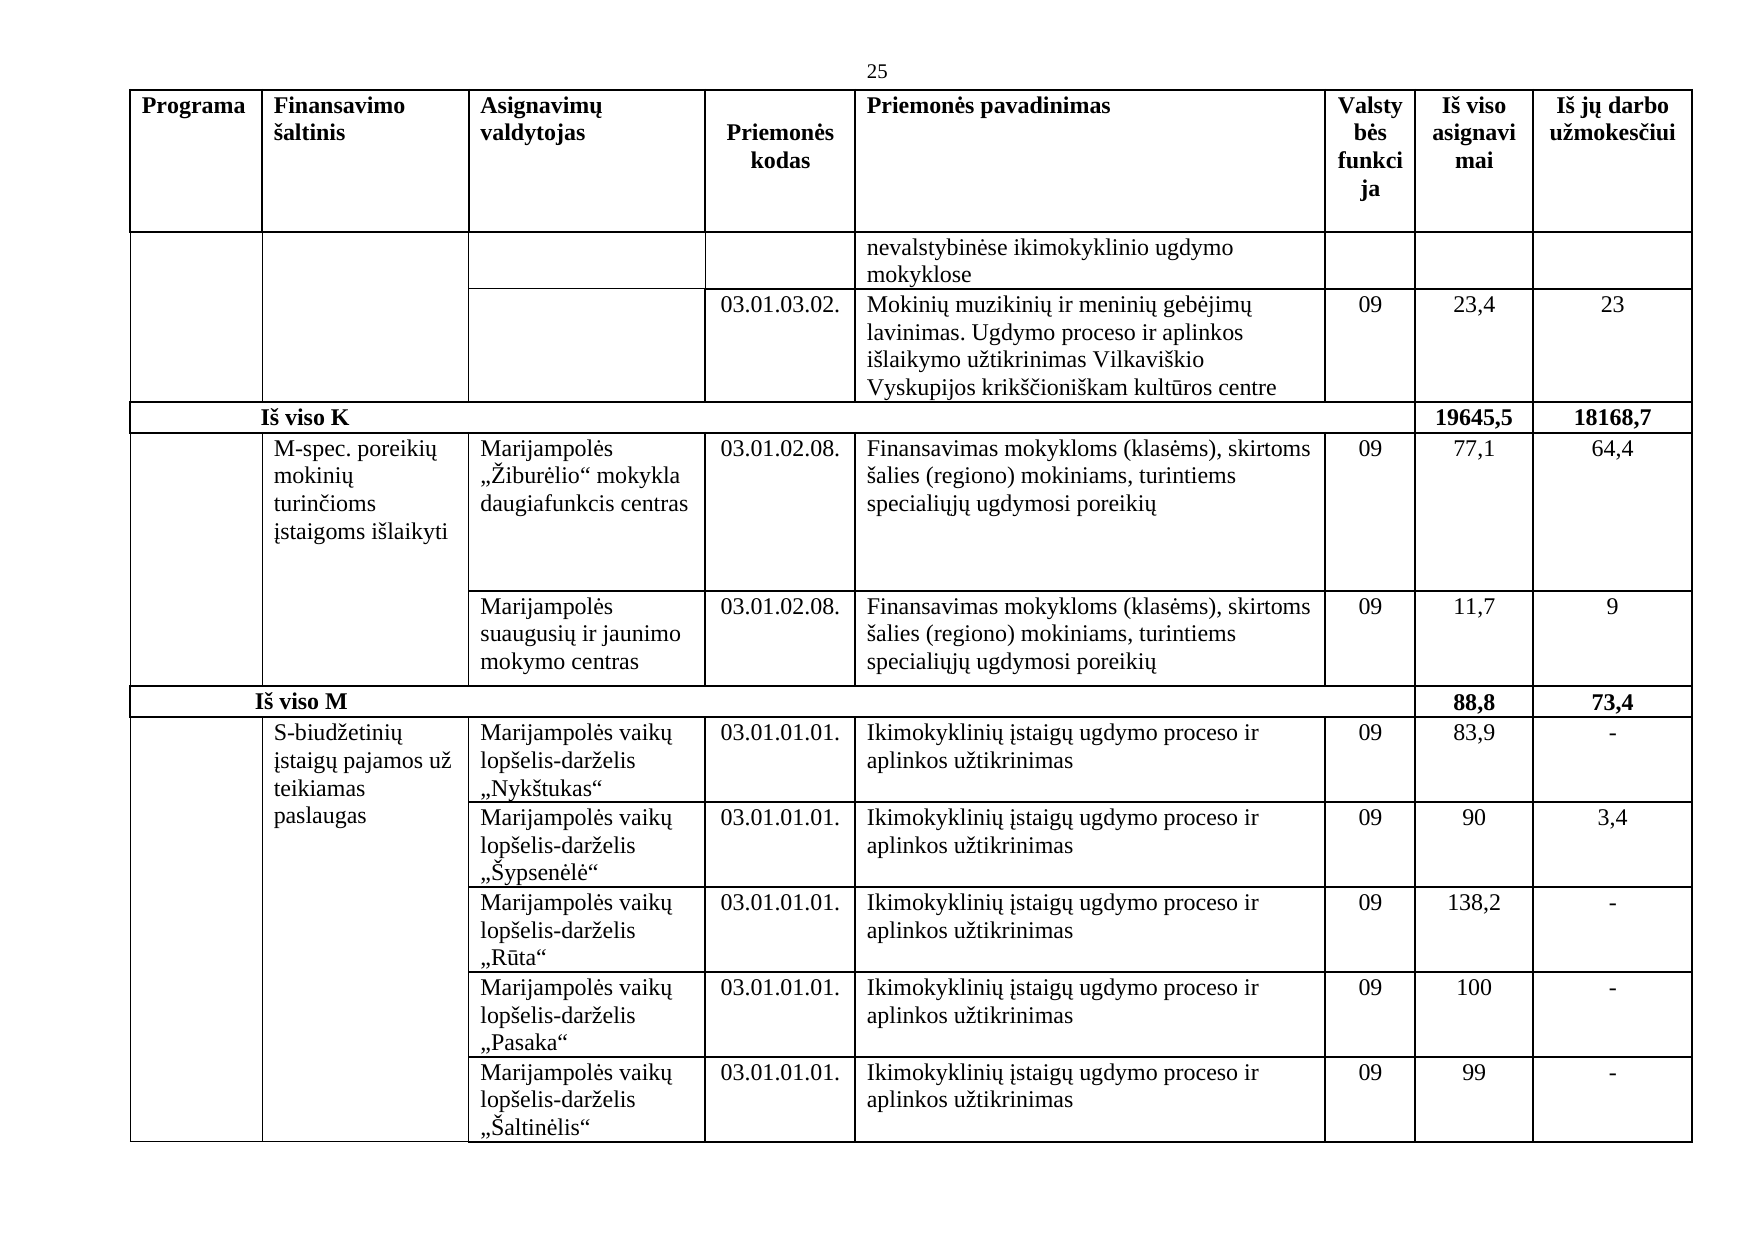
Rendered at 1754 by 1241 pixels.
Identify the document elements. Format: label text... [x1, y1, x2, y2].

table_cell Ikimokyklinių įstaigų ugdymo proceso ir aplinkos užtikrinimas [856, 803, 1324, 886]
table_cell 09 [1326, 592, 1414, 685]
table_cell 03.01.01.01. [706, 973, 854, 1056]
table_cell Marijampolės vaikų lopšelis-darželis „Šypsenėlė“ [469, 803, 704, 886]
table_header Asignavimų valdytojas [470, 91, 704, 201]
table_cell [470, 201, 704, 231]
table_cell M-spec. poreikių mokinių turinčioms įstaigoms išlaikyti [263, 434, 468, 685]
table_cell [469, 289, 704, 401]
table_cell [1326, 233, 1414, 288]
table_cell [1416, 233, 1532, 288]
table_header Finansavimo šaltinis [263, 91, 468, 201]
table_cell - [1534, 973, 1691, 1056]
table_cell [263, 233, 468, 401]
table_cell 11,7 [1416, 592, 1532, 685]
table_cell Ikimokyklinių įstaigų ugdymo proceso ir aplinkos užtikrinimas [856, 1058, 1324, 1141]
table_cell 64,4 [1534, 434, 1691, 590]
table_cell 19645,5 [1416, 403, 1532, 432]
table_cell S-biudžetinių įstaigų pajamos už teikiamas paslaugas [263, 718, 468, 1056]
table_cell 03.01.01.01. [706, 888, 854, 971]
table_cell 03.01.02.08. [706, 434, 854, 590]
table_cell 88,8 [1416, 687, 1532, 716]
table_cell 09 [1326, 434, 1414, 590]
table_cell 09 [1326, 290, 1414, 401]
table_cell Finansavimas mokykloms (klasėms), skirtoms šalies (regiono) mokiniams, turintiems specialiųjų ugdymosi poreikių [856, 592, 1324, 685]
table_cell 23 [1534, 290, 1691, 401]
table_cell Ikimokyklinių įstaigų ugdymo proceso ir aplinkos užtikrinimas [856, 888, 1324, 971]
table_cell [706, 233, 854, 288]
table_cell [1534, 233, 1691, 288]
table_cell [1326, 201, 1414, 231]
table_cell [131, 718, 262, 1056]
table_cell Iš viso K [131, 403, 1414, 432]
table_cell 23,4 [1416, 290, 1532, 401]
table_header Programa [131, 91, 261, 201]
table_cell Marijampolės suaugusių ir jaunimo mokymo centras [469, 592, 704, 685]
table_cell 73,4 [1534, 687, 1691, 716]
table_cell [131, 233, 262, 401]
table_cell 03.01.03.02. [706, 290, 854, 401]
table_cell Marijampolės vaikų lopšelis-darželis „Pasaka“ [469, 973, 704, 1056]
table_cell [263, 1056, 468, 1141]
table_cell 83,9 [1416, 718, 1532, 801]
table_cell [131, 1056, 262, 1141]
table_cell [856, 201, 1324, 231]
table_cell [131, 434, 262, 685]
table_cell [469, 233, 705, 288]
table_cell [131, 201, 261, 231]
table_cell nevalstybinėse ikimokyklinio ugdymo mokyklose [856, 233, 1324, 288]
table_cell - [1534, 718, 1691, 801]
table_cell 09 [1326, 888, 1414, 971]
table_header Priemonės kodas [706, 91, 854, 201]
table_cell 77,1 [1416, 434, 1532, 590]
table_cell Mokinių muzikinių ir meninių gebėjimų lavinimas. Ugdymo proceso ir aplinkos išlaikymo užtikrinimas Vilkaviškio Vyskupijos krikščioniškam kultūros centre [856, 290, 1324, 401]
table_cell Ikimokyklinių įstaigų ugdymo proceso ir aplinkos užtikrinimas [856, 973, 1324, 1056]
table_cell [263, 201, 468, 231]
table_cell 3,4 [1534, 803, 1691, 886]
table_cell Finansavimas mokykloms (klasėms), skirtoms šalies (regiono) mokiniams, turintiems specialiųjų ugdymosi poreikių [856, 434, 1324, 590]
table_cell 18168,7 [1534, 403, 1691, 432]
table_cell 09 [1326, 718, 1414, 801]
table_cell Marijampolės „Žiburėlio“ mokykla daugiafunkcis centras [469, 434, 704, 590]
table_cell 90 [1416, 803, 1532, 886]
table_cell 9 [1534, 592, 1691, 685]
table_cell Marijampolės vaikų lopšelis-darželis „Nykštukas“ [469, 718, 704, 801]
table_cell 03.01.01.01. [706, 803, 854, 886]
table_cell 09 [1326, 803, 1414, 886]
table_cell Marijampolės vaikų lopšelis-darželis „Šaltinėlis“ [469, 1058, 704, 1141]
table_cell Ikimokyklinių įstaigų ugdymo proceso ir aplinkos užtikrinimas [856, 718, 1324, 801]
table_cell 100 [1416, 973, 1532, 1056]
table_cell 09 [1326, 1058, 1414, 1141]
table_cell 03.01.02.08. [706, 592, 854, 685]
table_cell 138,2 [1416, 888, 1532, 971]
table_cell 99 [1416, 1058, 1532, 1141]
table_cell - [1534, 1058, 1691, 1141]
table_header Iš viso asignavimai [1416, 91, 1532, 231]
table_cell - [1534, 888, 1691, 971]
table_cell 03.01.01.01. [706, 1058, 854, 1141]
table_cell Marijampolės vaikų lopšelis-darželis „Rūta“ [469, 888, 704, 971]
table_cell [706, 201, 854, 231]
table_cell 03.01.01.01. [706, 718, 854, 801]
table_cell 09 [1326, 973, 1414, 1056]
table_header Iš jų darbo užmokesčiui [1534, 91, 1691, 231]
table_header Priemonės pavadinimas [856, 91, 1324, 201]
table_cell Iš viso M [131, 687, 1414, 716]
table_header Valstybės funkcija [1326, 91, 1414, 201]
